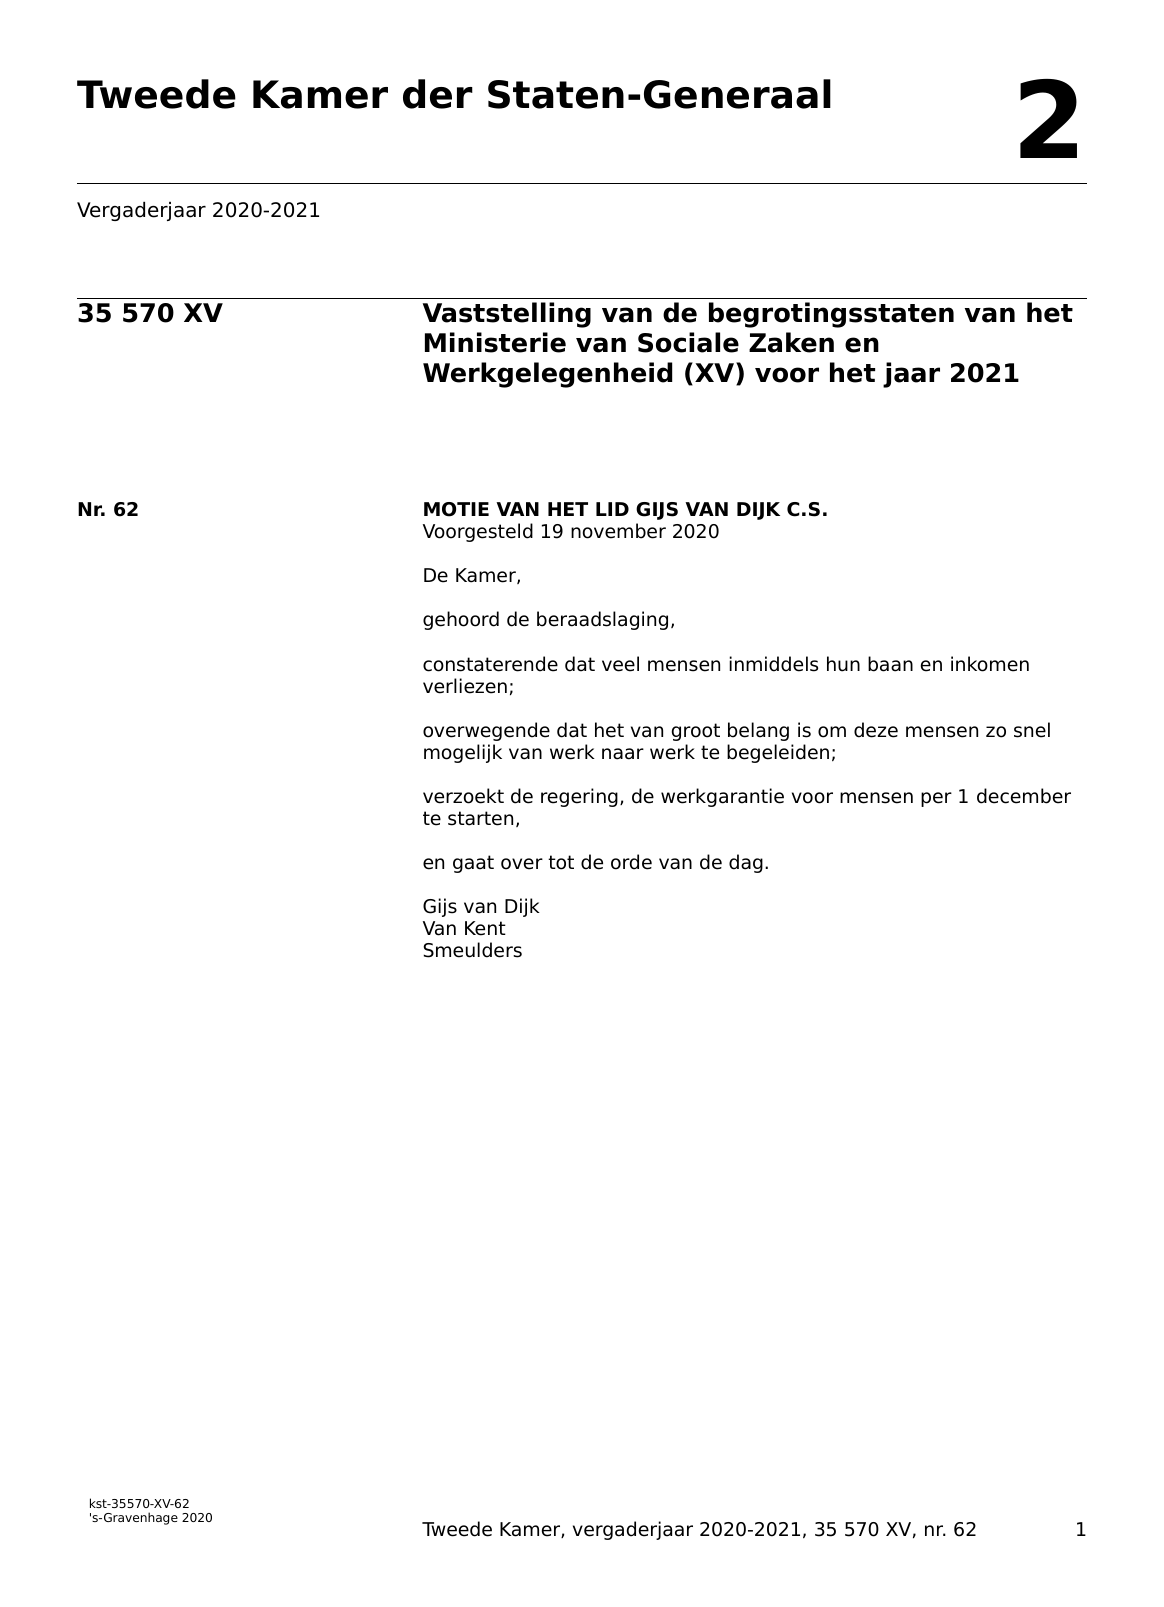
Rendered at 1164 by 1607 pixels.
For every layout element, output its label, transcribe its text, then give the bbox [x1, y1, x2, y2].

text Smeulders [422, 940, 1087, 962]
text kst-35570-XV-62 [88, 1497, 323, 1511]
table_cell Vergaderjaar 2020-2021 [77, 184, 1087, 298]
table_header Tweede Kamer der Staten-Generaal [77, 59, 886, 183]
text De Kamer, [422, 565, 1087, 587]
subtitle 35 570 XV Vaststelling van de begrotingsstaten van het Ministerie van Sociale Zaken en Werkgelegenheid (XV) voor het jaar 2021 [77, 299, 1087, 388]
text Voorgesteld 19 november 2020 [422, 521, 1087, 543]
subtitle Nr. 62 MOTIE VAN HET LID GIJS VAN DIJK C.S. [77, 499, 1087, 521]
text overwegende dat het van groot belang is om deze mensen zo snel mogelijk van werk naar werk te begeleiden; [422, 720, 1087, 764]
text verzoekt de regering, de werkgarantie voor mensen per 1 december te starten, [422, 786, 1087, 830]
text Gijs van Dijk [422, 896, 1087, 918]
text constaterende dat veel mensen inmiddels hun baan en inkomen verliezen; [422, 653, 1087, 697]
text gehoord de beraadslaging, [422, 609, 1087, 631]
text Van Kent [422, 918, 1087, 940]
table_header 2 [886, 59, 1087, 183]
text en gaat over tot de orde van de dag. [422, 852, 1087, 874]
text 's-Gravenhage 2020 [88, 1511, 323, 1525]
